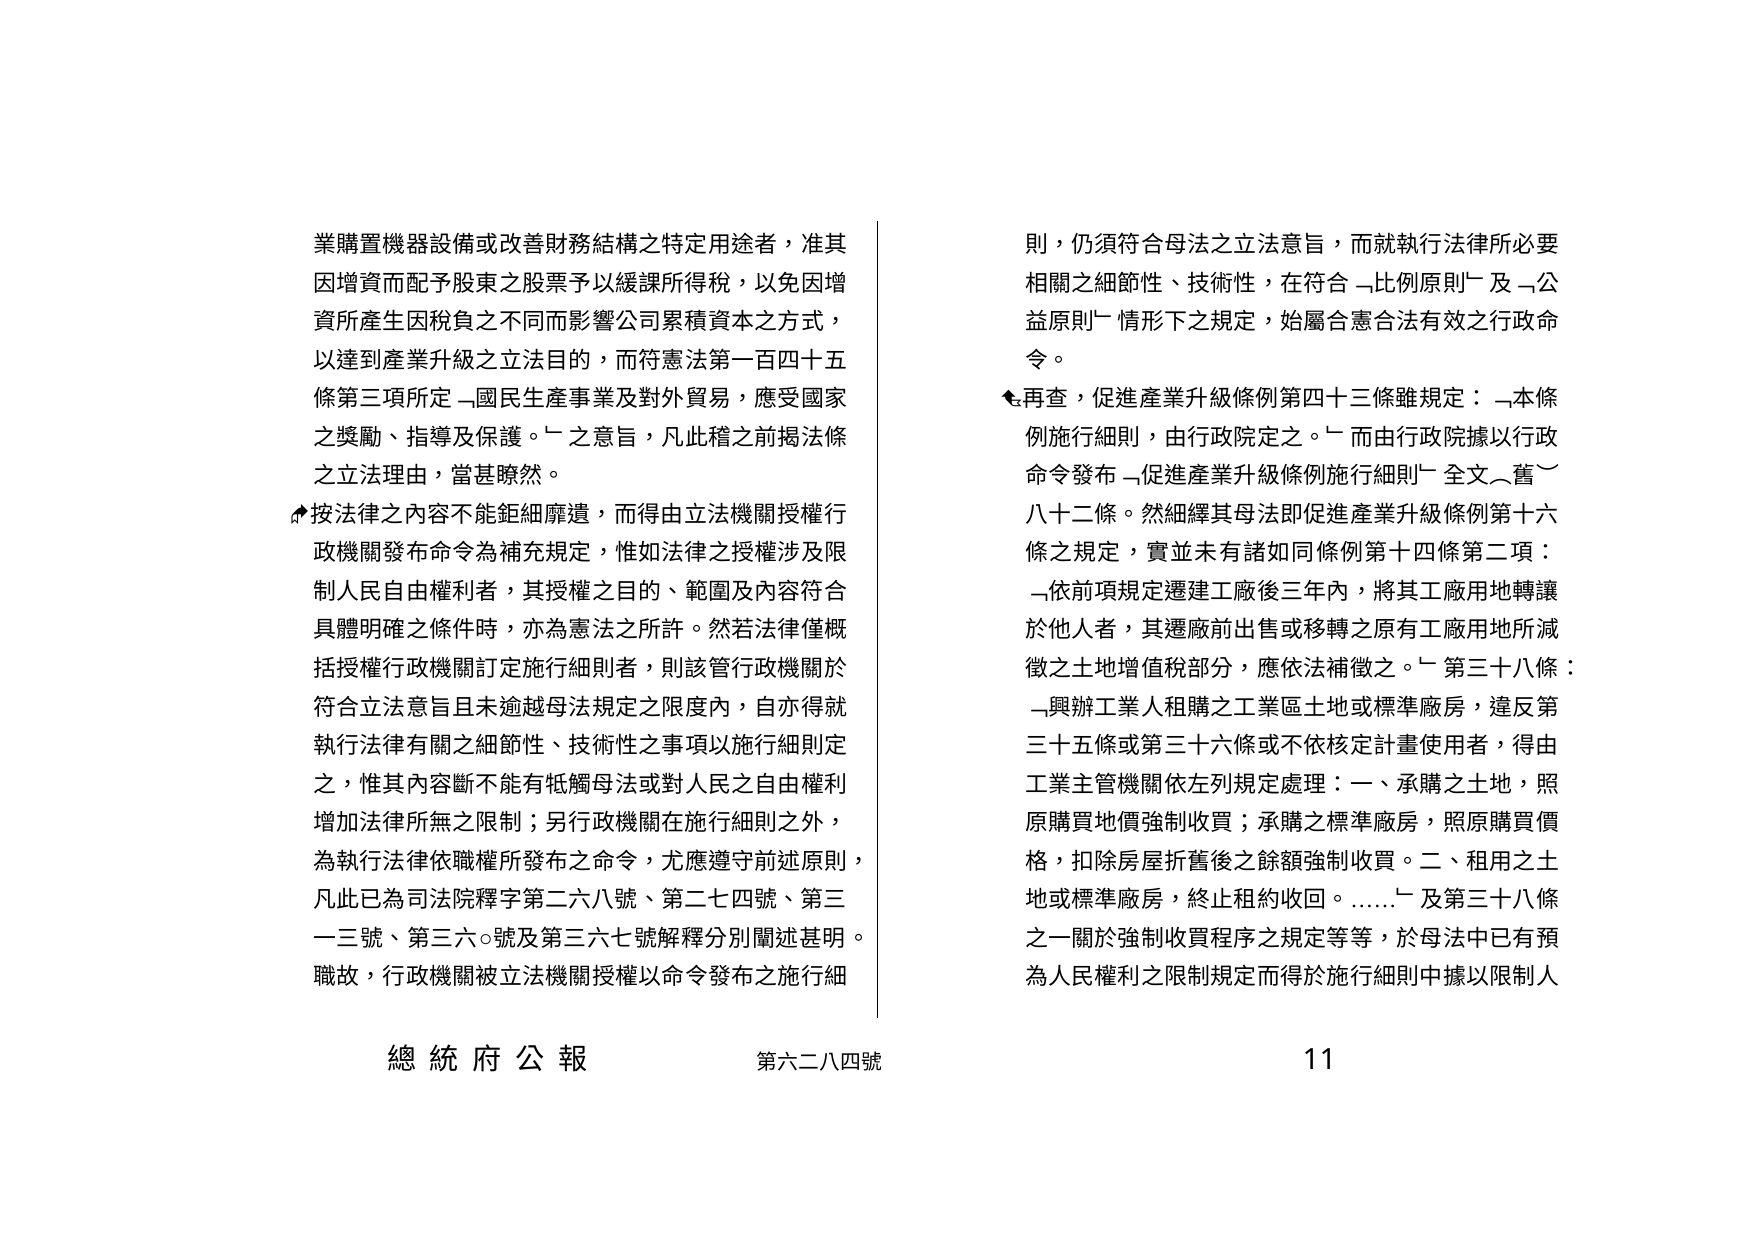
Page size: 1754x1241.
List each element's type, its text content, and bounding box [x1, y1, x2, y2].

text 再查，促進產業升級條例第四十三條雖規定：﹁本條例施行細則，由行政院定之。﹂而由行政院據以行政命令發布﹁促進產業升級條例施行細則﹂全文︵舊︶八十二條。然細繹其母法即促進產業升級條例第十六條之規定，實並未有諸如同條例第十四條第二項：﹁依前項規定遷建工廠後三年內，將其工廠用地轉讓於他人者，其遷廠前出售或移轉之原有工廠用地所減徵之土地增值稅部分，應依法補徵之。﹂第三十八條：﹁興辦工業人租購之工業區土地或標準廠房，違反第三十五條或第三十六條或不依核定計畫使用者，得由工業主管機關依左列規定處理：一、承購之土地，照原購買地價強制收買；承購之標準廠房，照原購買價格，扣除房屋折舊後之餘額強制收買。二、租用之土地或標準廠房，終止租約收回。……﹂及第三十八條之一關於強制收買程序之規定等等，於母法中已有預為人民權利之限制規定而得於施行細則中據以限制人民之自由權利而為細節性、技術性之規定。是如前所述，就已符合促進產業升級條例第十六條之規定而得享受緩課股票股利所得稅之聲請人股東之權利，除非乃在必要、適當且符合公益之原則下，始可由行政機關於施行細則︵行政命令︶中為人民自由權利之限制規定，自不待言。 [1001, 376, 1559, 992]
text 按法律之內容不能鉅細靡遺，而得由立法機關授權行政機關發布命令為補充規定，惟如法律之授權涉及限制人民自由權利者，其授權之目的、範圍及內容符合具體明確之條件時，亦為憲法之所許。然若法律僅概括授權行政機關訂定施行細則者，則該管行政機關於符合立法意旨且未逾越母法規定之限度內，自亦得就執行法律有關之細節性、技術性之事項以施行細則定之，惟其內容斷不能有牴觸母法或對人民之自由權利增加法律所無之限制；另行政機關在施行細則之外，為執行法律依職權所發布之命令，尤應遵守前述原則，凡此已為司法院釋字第二六八號、第二七四號、第三一三號、第三六○號及第三六七號解釋分別闡述甚明。職故，行政機關被立法機關授權以命令發布之施行細則，仍須符合母法之立法意旨，而就執行法律所必要相關之細節性、技術性，在符合﹁比例原則﹂及﹁公益原則﹂情形下之規定，始屬合憲合法有效之行政命令。 [289, 491, 847, 992]
text 按法律之內容不能鉅細靡遺，而得由立法機關授權行政機關發布命令為補充規定，惟如法律之授權涉及限制人民自由權利者，其授權之目的、範圍及內容符合具體明確之條件時，亦為憲法之所許。然若法律僅概括授權行政機關訂定施行細則者，則該管行政機關於符合立法意旨且未逾越母法規定之限度內，自亦得就執行法律有關之細節性、技術性之事項以施行細則定之，惟其內容斷不能有牴觸母法或對人民之自由權利增加法律所無之限制；另行政機關在施行細則之外，為執行法律依職權所發布之命令，尤應遵守前述原則，凡此已為司法院釋字第二六八號、第二七四號、第三一三號、第三六○號及第三六七號解釋分別闡述甚明。職故，行政機關被立法機關授權以命令發布之施行細則，仍須符合母法之立法意旨，而就執行法律所必要相關之細節性、技術性，在符合﹁比例原則﹂及﹁公益原則﹂情形下之規定，始屬合憲合法有效之行政命令。 [1001, 222, 1559, 376]
text 查促進產業升級條例第一條第一項規定：﹁為促進產業升級，健全經濟發展，特制定本條例。﹂第十六條第二款規定：﹁公司以其未分配盈餘增資供左列之用者，其股東因而取得之新發行記名股票，免予計入該股東當年度綜合所得額；其股東為營利事業者，免予計入當年度營利事業所得額課稅。……二、償還因增置或更新前款之機器、設備或運輸設備之貸款或未付款者。﹂第四十四條第一項規定：﹁本條例施行期間，自中華民國八十年一月一日起，至中華民國八十八年十二月三十一日止。﹂核該條例之制定，旨在促進產業升級為目標，並加強與產業升級有關之功能性獎勵，與過去﹁獎勵投資條例﹂之選擇性暫時獎勵有所不同，且為加速資本形成，公司組織以未分配盈餘增資供產業購置機器設備或改善財務結構之特定用途者，准其因增資而配予股東之股票予以緩課所得稅，以免因增資所產生因稅負之不同而影響公司累積資本之方式，以達到產業升級之立法目的，而符憲法第一百四十五條第三項所定﹁國民生產事業及對外貿易，應受國家之獎勵、指導及保護。﹂之意旨，凡此稽之前揭法條之立法理由，當甚瞭然。 [289, 222, 847, 491]
